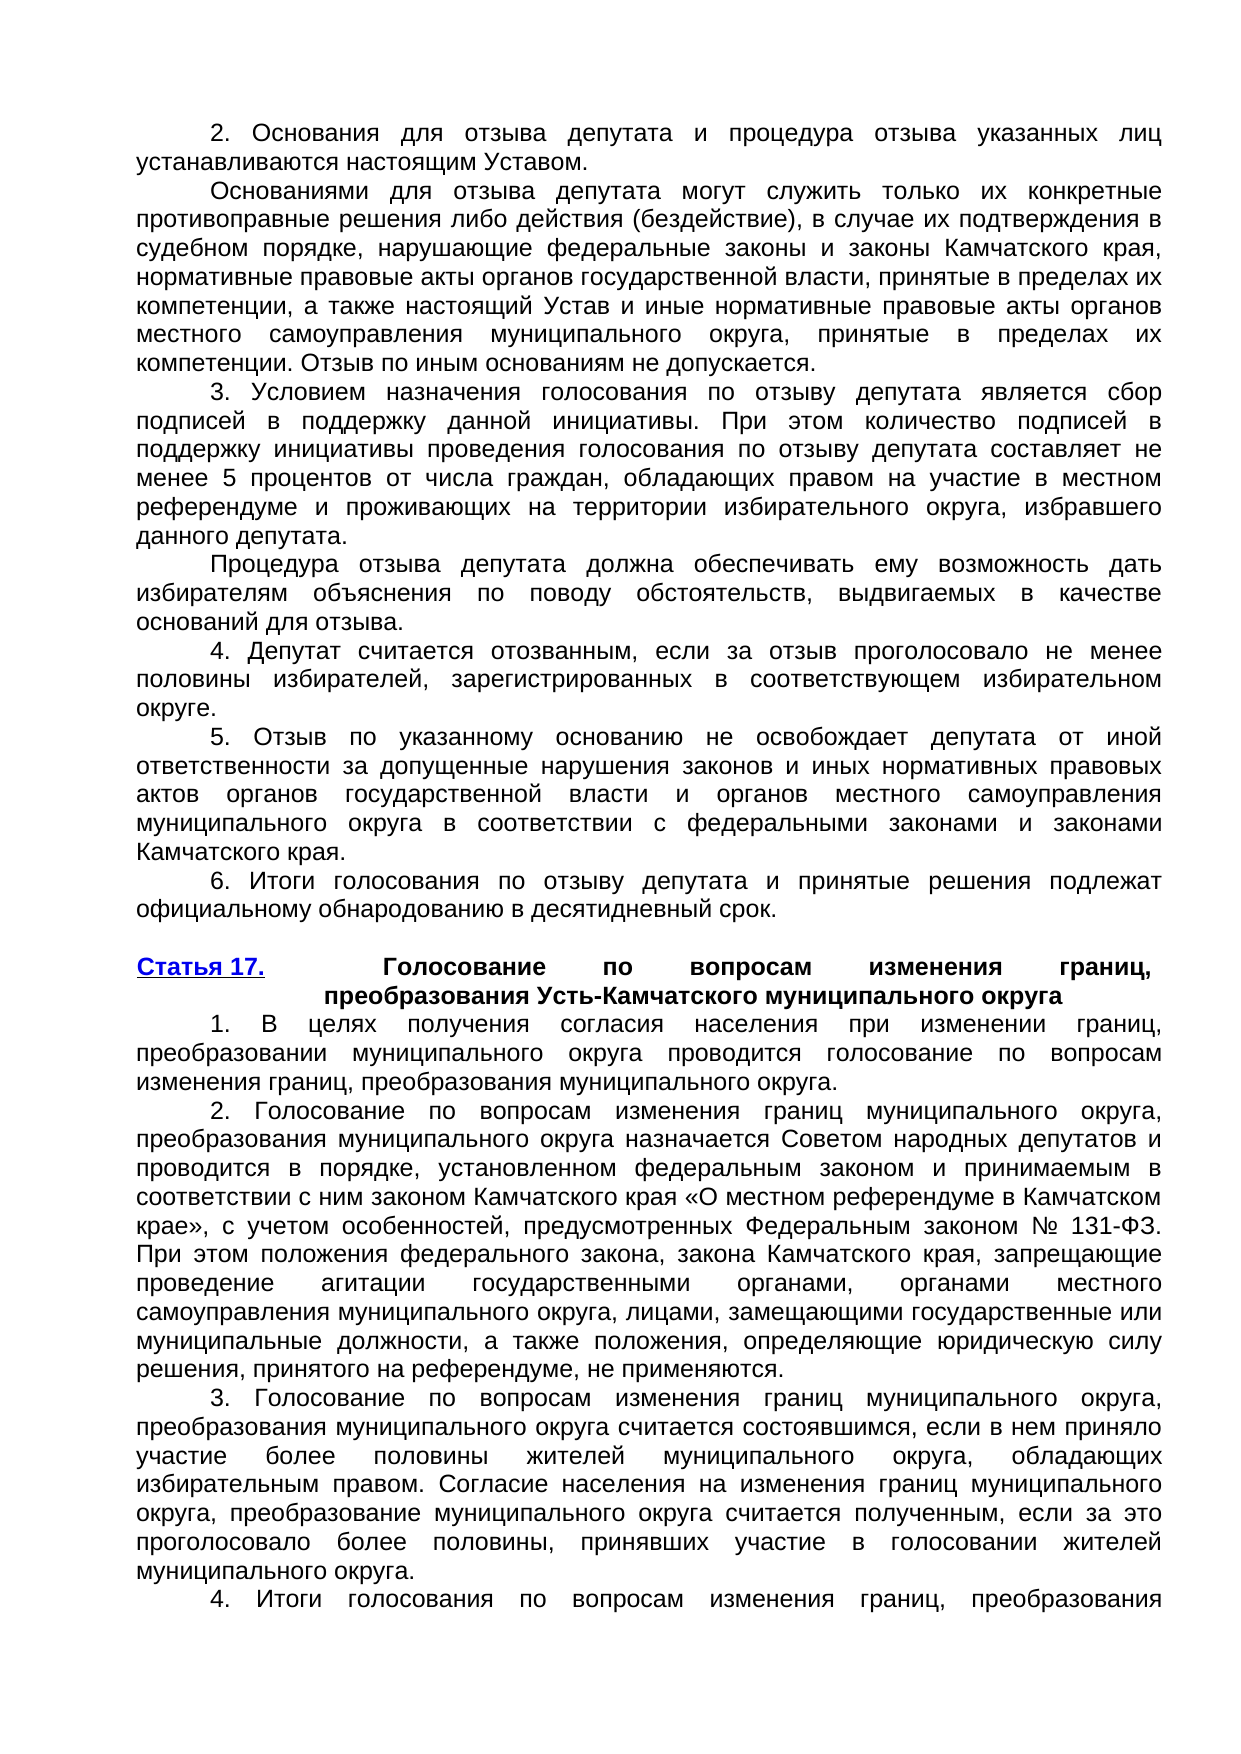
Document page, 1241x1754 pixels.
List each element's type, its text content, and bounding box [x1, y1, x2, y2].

text 4. Итоги голосования по вопросам изменения границ, преобразования [136, 1584, 1163, 1613]
text 3. Голосование по вопросам изменения границ муниципального округа, преобразования муниципального округа считается состоявшимся, если в нем приняло участие более половины жителей муниципального округа, обладающих избирательным правом. Согласие населения на изменения границ муниципального округа, преобразование муниципального округа считается полученным, если за это проголосовало более половины, принявших участие в голосовании жителей муниципального округа. [136, 1383, 1163, 1584]
table_header Статья 17. [136, 952, 312, 1009]
text Процедура отзыва депутата должна обеспечивать ему возможность дать избирателям объяснения по поводу обстоятельств, выдвигаемых в качестве оснований для отзыва. [136, 549, 1163, 636]
table_header Голосование по вопросам изменения границ, преобразования Усть-Камчатского муниципального округа [313, 952, 1163, 1009]
text 4. Депутат считается отозванным, если за отзыв проголосовало не менее половины избирателей, зарегистрированных в соответствующем избирательном округе. [136, 636, 1163, 722]
text 6. Итоги голосования по отзыву депутата и принятые решения подлежат официальному обнародованию в десятидневный срок. [136, 866, 1163, 923]
text 2. Голосование по вопросам изменения границ муниципального округа, преобразования муниципального округа назначается Советом народных депутатов и проводится в порядке, установленном федеральным законом и принимаемым в соответствии с ним законом Камчатского края «О местном референдуме в Камчатском крае», с учетом особенностей, предусмотренных Федеральным законом № 131-ФЗ. При этом положения федерального закона, закона Камчатского края, запрещающие проведение агитации государственными органами, органами местного самоуправления муниципального округа, лицами, замещающими государственные или муниципальные должности, а также положения, определяющие юридическую силу решения, принятого на референдуме, не применяются. [136, 1096, 1163, 1383]
text Основаниями для отзыва депутата могут служить только их конкретные противоправные решения либо действия (бездействие), в случае их подтверждения в судебном порядке, нарушающие федеральные законы и законы Камчатского края, нормативные правовые акты органов государственной власти, принятые в пределах их компетенции, а также настоящий Устав и иные нормативные правовые акты органов местного самоуправления муниципального округа, принятые в пределах их компетенции. Отзыв по иным основаниям не допускается. [136, 176, 1163, 377]
text 5. Отзыв по указанному основанию не освобождает депутата от иной ответственности за допущенные нарушения законов и иных нормативных правовых актов органов государственной власти и органов местного самоуправления муниципального округа в соответствии с федеральными законами и законами Камчатского края. [136, 722, 1163, 866]
text 2. Основания для отзыва депутата и процедура отзыва указанных лиц устанавливаются настоящим Уставом. [136, 118, 1163, 176]
text 3. Условием назначения голосования по отзыву депутата является сбор подписей в поддержку данной инициативы. При этом количество подписей в поддержку инициативы проведения голосования по отзыву депутата составляет не менее 5 процентов от числа граждан, обладающих правом на участие в местном референдуме и проживающих на территории избирательного округа, избравшего данного депутата. [136, 377, 1163, 549]
text 1. В целях получения согласия населения при изменении границ, преобразовании муниципального округа проводится голосование по вопросам изменения границ, преобразования муниципального округа. [136, 1009, 1163, 1096]
